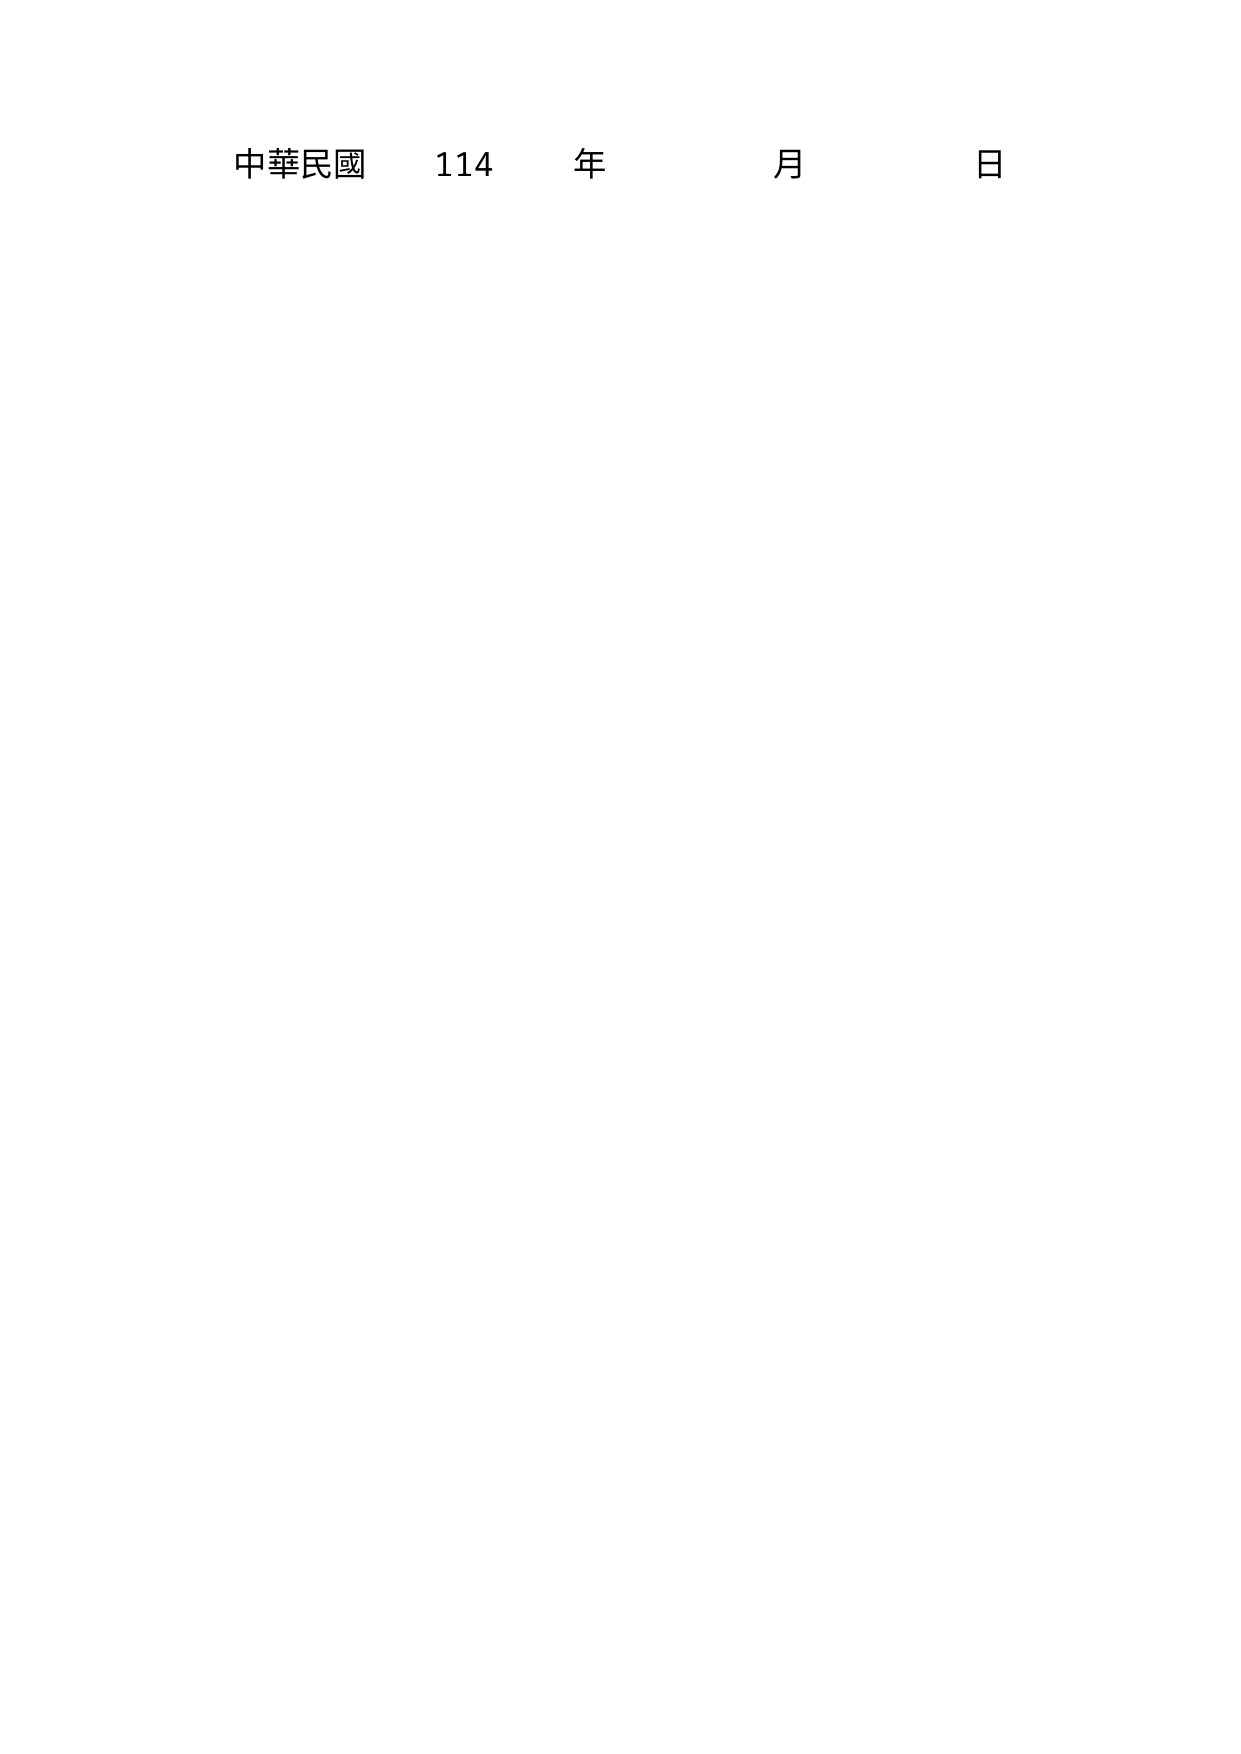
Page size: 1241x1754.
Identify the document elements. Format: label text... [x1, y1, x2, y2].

text 中華民國 114 年 月 日 [47, 138, 1193, 186]
